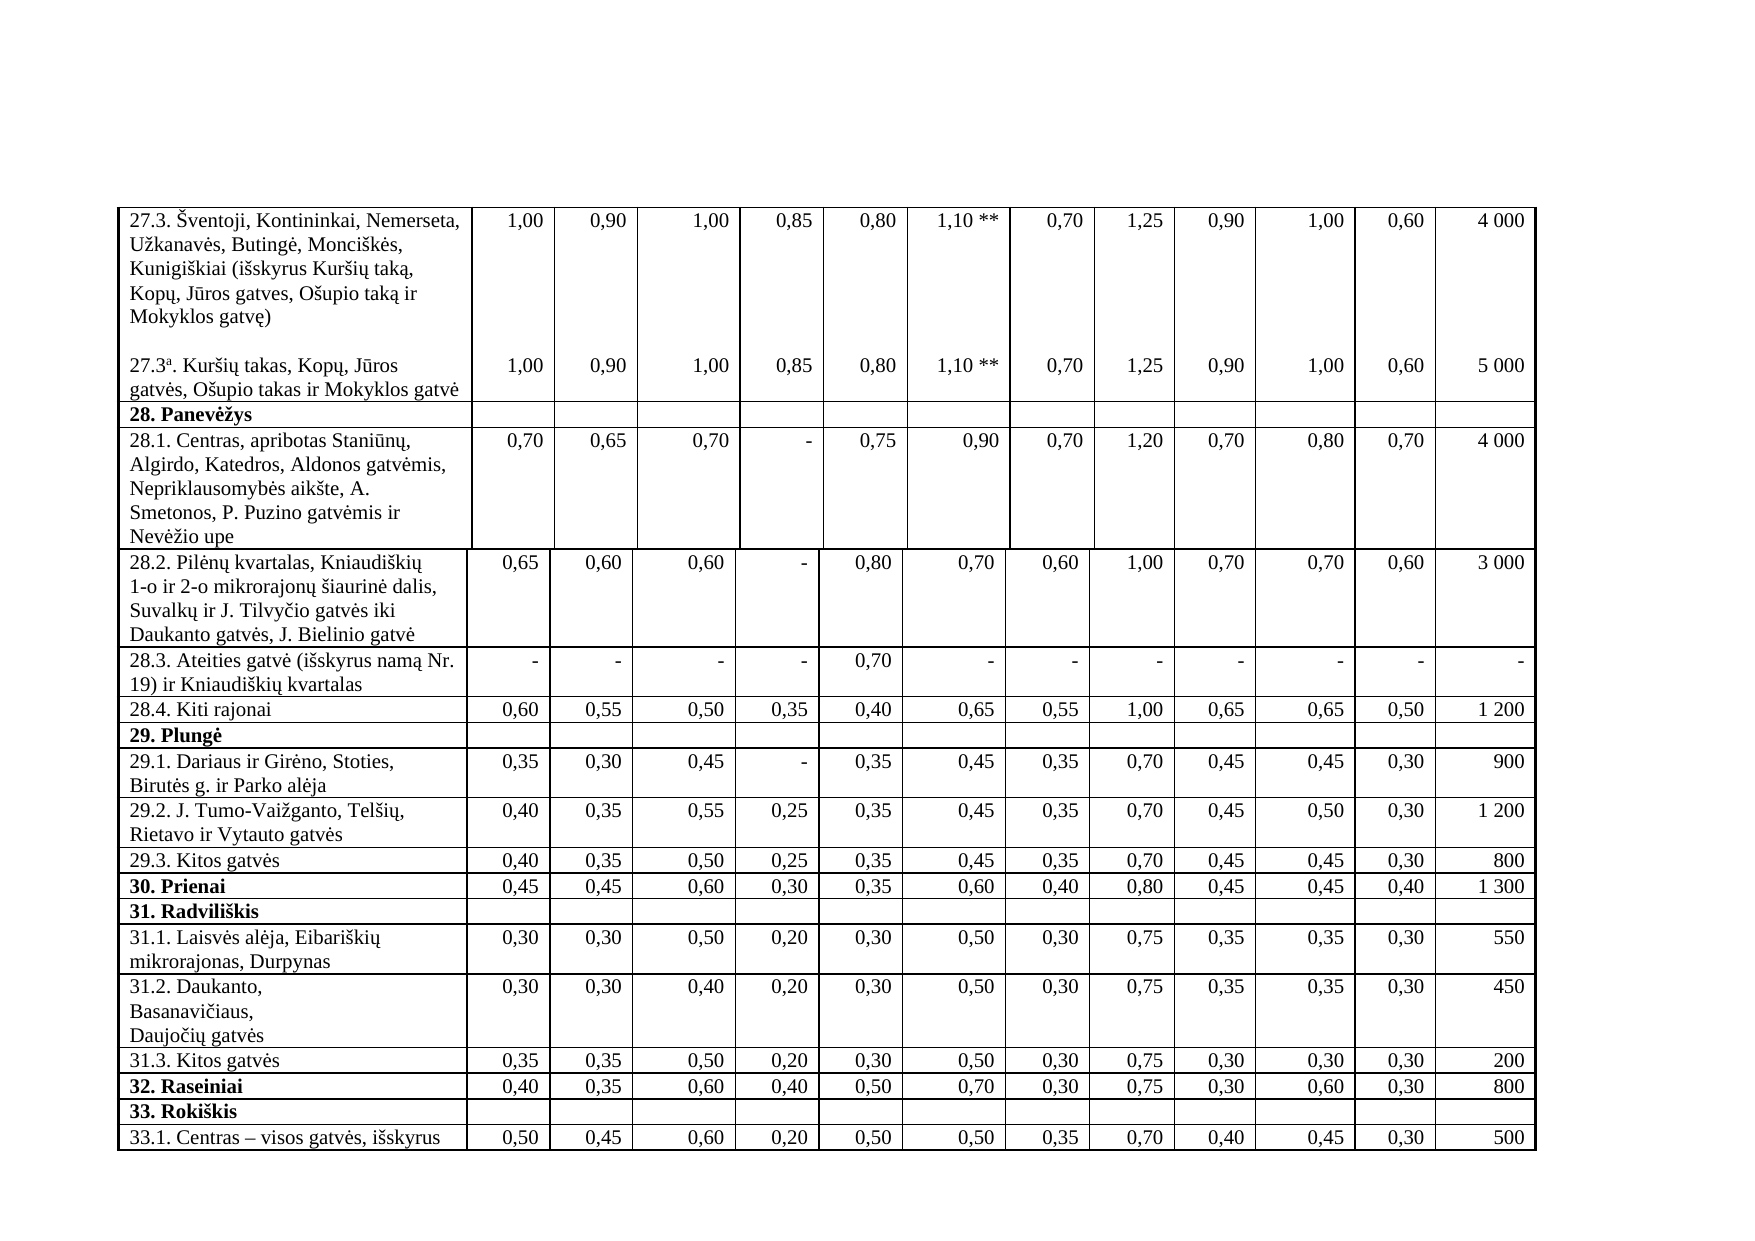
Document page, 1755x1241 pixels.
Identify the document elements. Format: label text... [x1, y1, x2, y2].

table_cell 0,30 [1356, 1125, 1435, 1149]
table_cell [1356, 899, 1435, 923]
table_cell 1 200 [1436, 798, 1534, 846]
table_cell 0,30 [1356, 749, 1435, 797]
table_cell 0,45 [1175, 749, 1255, 797]
table_cell 0,30 [820, 1048, 902, 1072]
table_cell - [736, 749, 818, 797]
table_cell 0,70 [1175, 428, 1255, 548]
table_cell [638, 402, 739, 426]
table_cell 0,75 [1090, 1074, 1174, 1098]
table_cell [1090, 899, 1174, 923]
table_cell [736, 899, 818, 923]
table_cell [1090, 1100, 1174, 1123]
table_cell [473, 402, 554, 426]
table_cell 0,25 [736, 798, 818, 846]
table_cell 0,30 [820, 975, 902, 1047]
table_cell [1095, 402, 1174, 426]
table_cell [633, 723, 735, 747]
table_cell 0,70 [1090, 798, 1174, 846]
table_cell 0,65 [555, 428, 637, 548]
table_cell 0,70 [638, 428, 739, 548]
table_cell 0,30 [1356, 798, 1435, 846]
table_cell 29.3. Kitos gatvės [120, 848, 466, 872]
table_cell 450 [1436, 975, 1534, 1047]
table_cell 0,30 [1256, 1048, 1354, 1072]
table_cell 0,45 [1175, 874, 1255, 898]
table_cell 0,35 [468, 1048, 549, 1072]
table_cell [1006, 723, 1089, 747]
table_cell 0,30 [1006, 975, 1089, 1047]
table_cell 0,70 0,70 [1011, 208, 1094, 401]
table_cell 0,45 [1256, 1125, 1354, 1149]
table_cell 0,75 [1090, 1048, 1174, 1072]
table_cell 0,40 [468, 798, 549, 846]
table_cell 31.1. Laisvės alėja, Eibariškių mikrorajonas, Durpynas [120, 925, 466, 973]
table_cell [1011, 402, 1094, 426]
table_cell 0,45 [1256, 874, 1354, 898]
table_cell [1256, 1100, 1354, 1123]
table_cell 0,60 [633, 874, 735, 898]
table_cell 0,70 [903, 550, 1005, 646]
table_cell 0,50 [633, 925, 735, 973]
table_cell 0,45 [1256, 749, 1354, 797]
table_cell 0,45 [551, 874, 632, 898]
table_cell 27.3. Šventoji, Kontininkai, Nemerseta, Užkanavės, Butingė, Monciškės, Kunigiškiai (išskyrus Kuršių taką, Kopų, Jūros gatves, Ošupio taką ir Mokyklos gatvę) 27.3a. Kuršių takas, Kopų, Jūros gatvės, Ošupio takas ir Mokyklos gatvė [120, 208, 471, 401]
table_cell 0,20 [736, 925, 818, 973]
table_cell [1436, 402, 1534, 426]
table_cell 0,20 [736, 1048, 818, 1072]
table_cell [903, 723, 1005, 747]
table_cell 0,30 [1175, 1048, 1255, 1072]
table_cell 0,35 [1256, 975, 1354, 1047]
table_cell 0,70 [473, 428, 554, 548]
table_cell [1356, 402, 1435, 426]
table_cell [1256, 723, 1354, 747]
table_cell - [736, 648, 818, 696]
table_cell 0,70 [1090, 1125, 1174, 1149]
table_cell 0,40 [820, 697, 902, 721]
table_cell [1436, 899, 1534, 923]
table_cell - [1175, 648, 1255, 696]
table_cell 0,30 [736, 874, 818, 898]
table_cell 28. Panevėžys [120, 402, 471, 426]
table_cell 0,75 [1090, 975, 1174, 1047]
table_cell 0,35 [1006, 848, 1089, 872]
table_cell 0,35 [551, 1074, 632, 1098]
table_cell 800 [1436, 848, 1534, 872]
table_cell [1175, 402, 1255, 426]
table_cell 31. Radviliškis [120, 899, 466, 923]
table_cell - [736, 550, 818, 646]
table_cell 0,60 [468, 697, 549, 721]
table_cell 200 [1436, 1048, 1534, 1072]
table_cell [551, 1100, 632, 1123]
table_cell 0,35 [820, 798, 902, 846]
table_cell 0,55 [1006, 697, 1089, 721]
table_cell [908, 402, 1009, 426]
table_cell - [468, 648, 549, 696]
table_cell 0,60 [1256, 1074, 1354, 1098]
table_cell 0,45 [1175, 798, 1255, 846]
table_cell 31.3. Kitos gatvės [120, 1048, 466, 1072]
table_cell [736, 723, 818, 747]
table_cell [1436, 723, 1534, 747]
table_cell 0,30 [551, 749, 632, 797]
table_cell [820, 899, 902, 923]
table_cell 0,70 [903, 1074, 1005, 1098]
table_cell 1 200 [1436, 697, 1534, 721]
table_cell 1,00 1,00 [473, 208, 554, 401]
table_cell 0,35 [820, 848, 902, 872]
table_cell - [1256, 648, 1354, 696]
table_cell [820, 1100, 902, 1123]
table_cell [903, 1100, 1005, 1123]
table_cell 0,85 0,85 [741, 208, 823, 401]
table_cell [1175, 899, 1255, 923]
table_cell 0,60 [903, 874, 1005, 898]
table_cell 0,30 [551, 975, 632, 1047]
table_cell 0,90 [908, 428, 1009, 548]
table_cell 0,35 [551, 848, 632, 872]
table_cell 0,70 [1175, 550, 1255, 646]
table_cell 1,00 [1090, 697, 1174, 721]
table_cell 0,50 [903, 925, 1005, 973]
table_cell 0,50 [1356, 697, 1435, 721]
table_cell [736, 1100, 818, 1123]
table_cell 33.1. Centras – visos gatvės, išskyrus [120, 1125, 466, 1149]
table_cell 1,00 1,00 [1256, 208, 1354, 401]
table_cell 0,50 [903, 1125, 1005, 1149]
table_cell 28.1. Centras, apribotas Staniūnų, Algirdo, Katedros, Aldonos gatvėmis, Nepriklausomybės aikšte, A. Smetonos, P. Puzino gatvėmis ir Nevėžio upe [120, 428, 471, 548]
table_cell - [1436, 648, 1534, 696]
table_cell 0,30 [1356, 925, 1435, 973]
table_cell 0,65 [468, 550, 549, 646]
table_cell 1,20 [1095, 428, 1174, 548]
table_cell 0,35 [1175, 925, 1255, 973]
table_cell [551, 723, 632, 747]
table_cell 0,80 0,80 [824, 208, 907, 401]
table_cell 0,35 [736, 697, 818, 721]
table_cell 0,30 [551, 925, 632, 973]
table_cell 1,00 1,00 [638, 208, 739, 401]
table_cell 4 000 5 000 [1436, 208, 1534, 401]
table_cell - [903, 648, 1005, 696]
table_cell 0,30 [1356, 1048, 1435, 1072]
table_cell 0,75 [824, 428, 907, 548]
table_cell [1175, 1100, 1255, 1123]
table_cell - [633, 648, 735, 696]
table_cell 0,90 0,90 [1175, 208, 1255, 401]
table_cell 0,55 [633, 798, 735, 846]
table_cell 0,40 [468, 848, 549, 872]
table_cell 1 300 [1436, 874, 1534, 898]
table_cell 1,25 1,25 [1095, 208, 1174, 401]
table_cell 0,70 [1256, 550, 1354, 646]
table_cell 0,45 [903, 848, 1005, 872]
table_cell 3 000 [1436, 550, 1534, 646]
table_cell [551, 899, 632, 923]
table_cell [633, 899, 735, 923]
table_cell [1090, 723, 1174, 747]
table_cell 0,50 [468, 1125, 549, 1149]
table_cell 0,30 [468, 975, 549, 1047]
table_cell 0,80 [1090, 874, 1174, 898]
table_cell [903, 899, 1005, 923]
table_cell [1256, 899, 1354, 923]
table_cell 0,45 [1175, 848, 1255, 872]
table_cell 0,80 [820, 550, 902, 646]
table_cell 0,35 [1175, 975, 1255, 1047]
table_cell 30. Prienai [120, 874, 466, 898]
table_cell 0,30 [820, 925, 902, 973]
table_cell 0,30 [1356, 848, 1435, 872]
table_cell 0,35 [551, 1048, 632, 1072]
table_cell 0,45 [1256, 848, 1354, 872]
table_cell 0,75 [1090, 925, 1174, 973]
table_cell 800 [1436, 1074, 1534, 1098]
table_cell 0,65 [1175, 697, 1255, 721]
table_cell - [551, 648, 632, 696]
table_cell 0,50 [820, 1074, 902, 1098]
table_cell 0,50 [1256, 798, 1354, 846]
table_cell 29.2. J. Tumo-Vaižganto, Telšių, Rietavo ir Vytauto gatvės [120, 798, 466, 846]
table_cell 1,00 [1090, 550, 1174, 646]
table_cell 0,20 [736, 975, 818, 1047]
table_cell 28.2. Pilėnų kvartalas, Kniaudiškių 1-o ir 2-o mikrorajonų šiaurinė dalis, Suvalkų ir J. Tilvyčio gatvės iki Daukanto gatvės, J. Bielinio gatvė [120, 550, 466, 646]
table_cell 0,60 [633, 550, 735, 646]
table_cell 0,60 [551, 550, 632, 646]
table_cell 0,45 [551, 1125, 632, 1149]
table_cell 0,50 [820, 1125, 902, 1149]
table_cell [741, 402, 823, 426]
table_cell 0,70 [1090, 848, 1174, 872]
table_cell 0,40 [1006, 874, 1089, 898]
table_cell 0,65 [903, 697, 1005, 721]
table_cell 0,35 [468, 749, 549, 797]
table_cell 500 [1436, 1125, 1534, 1149]
table_cell 0,35 [1006, 798, 1089, 846]
table_cell [468, 899, 549, 923]
table_cell - [1356, 648, 1435, 696]
table_cell 29. Plungė [120, 723, 466, 747]
table_cell [1175, 723, 1255, 747]
table_cell [468, 723, 549, 747]
table_cell - [741, 428, 823, 548]
table_cell 0,50 [903, 975, 1005, 1047]
table_cell [1256, 402, 1354, 426]
table_cell - [1006, 648, 1089, 696]
table_cell 0,35 [1006, 1125, 1089, 1149]
table_cell 0,35 [820, 749, 902, 797]
table_cell 0,55 [551, 697, 632, 721]
table_cell 0,30 [1006, 1048, 1089, 1072]
table_cell 0,40 [633, 975, 735, 1047]
table_cell 0,30 [1006, 1074, 1089, 1098]
table_cell 0,30 [468, 925, 549, 973]
table_cell 32. Raseiniai [120, 1074, 466, 1098]
table_cell 0,35 [1006, 749, 1089, 797]
table_cell 0,40 [468, 1074, 549, 1098]
table_cell [1436, 1100, 1534, 1123]
table_cell 0,35 [1256, 925, 1354, 973]
table_cell [820, 723, 902, 747]
table_cell 0,40 [736, 1074, 818, 1098]
table_cell [555, 402, 637, 426]
table_cell [468, 1100, 549, 1123]
table_cell [1356, 723, 1435, 747]
table_cell [824, 402, 907, 426]
table_cell - [1090, 648, 1174, 696]
table_cell [1006, 1100, 1089, 1123]
table_cell 0,60 [633, 1074, 735, 1098]
table_cell 0,70 [1090, 749, 1174, 797]
table_cell 0,20 [736, 1125, 818, 1149]
table_cell 28.4. Kiti rajonai [120, 697, 466, 721]
table_cell 0,25 [736, 848, 818, 872]
table_cell 0,65 [1256, 697, 1354, 721]
table_cell 0,45 [903, 749, 1005, 797]
table_cell 0,35 [820, 874, 902, 898]
table_cell 0,45 [903, 798, 1005, 846]
table_cell 0,30 [1006, 925, 1089, 973]
table_cell 0,60 [1356, 550, 1435, 646]
table_cell 0,50 [633, 1048, 735, 1072]
table_cell 0,50 [633, 697, 735, 721]
table_cell 0,40 [1356, 874, 1435, 898]
table_cell 550 [1436, 925, 1534, 973]
table_cell 0,60 [1006, 550, 1089, 646]
table_cell 0,30 [1175, 1074, 1255, 1098]
table_cell [633, 1100, 735, 1123]
table_cell 0,45 [468, 874, 549, 898]
table_cell 0,70 [1011, 428, 1094, 548]
table_cell 4 000 [1436, 428, 1534, 548]
table_cell 0,60 0,60 [1356, 208, 1435, 401]
table_cell 0,70 [820, 648, 902, 696]
table_cell [1006, 899, 1089, 923]
table_cell 33. Rokiškis [120, 1100, 466, 1123]
table_cell 0,50 [633, 848, 735, 872]
table_cell 0,80 [1256, 428, 1354, 548]
table_cell 0,60 [633, 1125, 735, 1149]
table_cell 29.1. Dariaus ir Girėno, Stoties, Birutės g. ir Parko alėja [120, 749, 466, 797]
table_cell [1356, 1100, 1435, 1123]
table_cell 28.3. Ateities gatvė (išskyrus namą Nr. 19) ir Kniaudiškių kvartalas [120, 648, 466, 696]
table_cell 0,30 [1356, 1074, 1435, 1098]
table_cell 31.2. Daukanto, Basanavičiaus, Daujočių gatvės [120, 975, 466, 1047]
table_cell 0,35 [551, 798, 632, 846]
table_cell 0,50 [903, 1048, 1005, 1072]
table_cell 0,90 0,90 [555, 208, 637, 401]
table_cell 0,70 [1356, 428, 1435, 548]
table_cell 0,30 [1356, 975, 1435, 1047]
table_cell 0,45 [633, 749, 735, 797]
table_cell 0,40 [1175, 1125, 1255, 1149]
table_cell 900 [1436, 749, 1534, 797]
table_cell 1,10 ** 1,10 ** [908, 208, 1009, 401]
